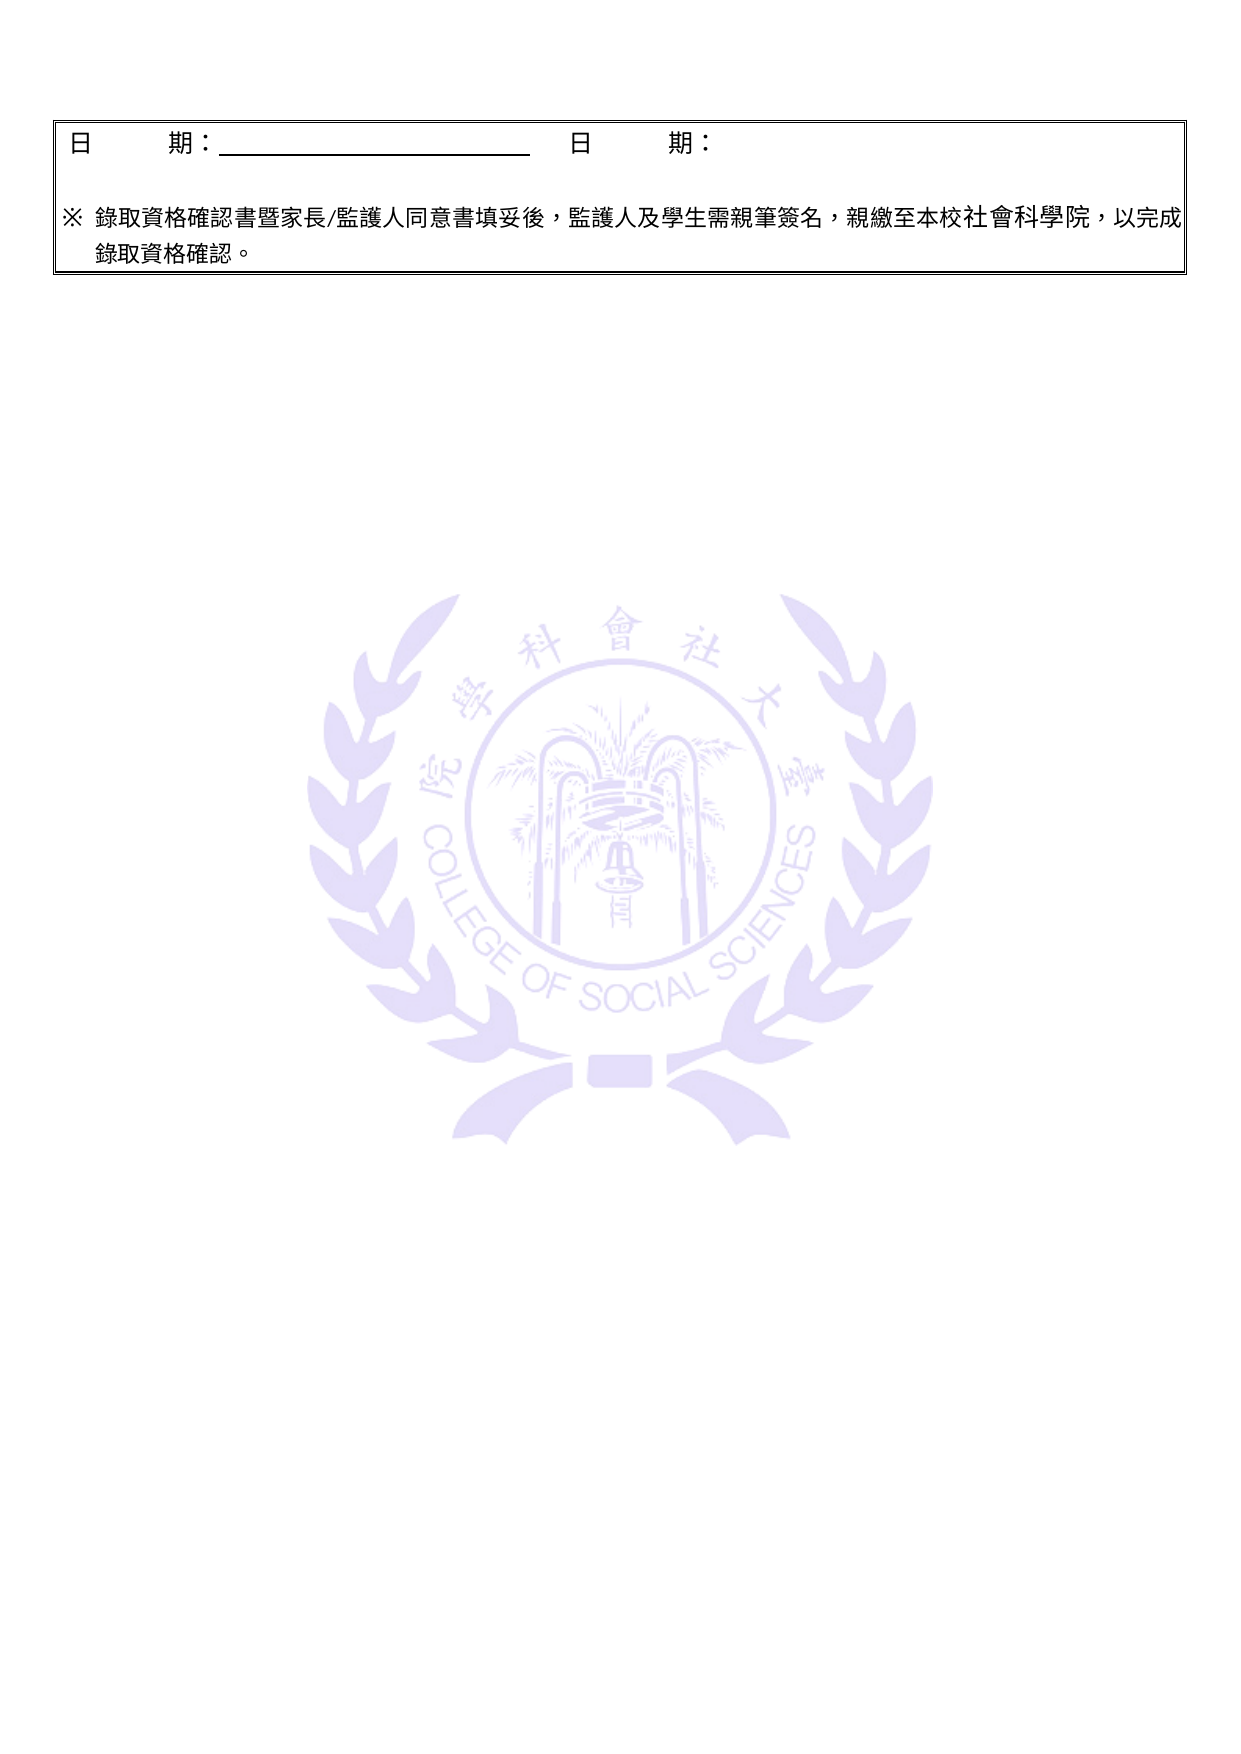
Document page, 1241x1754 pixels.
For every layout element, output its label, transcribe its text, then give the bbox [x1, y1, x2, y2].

table_header 國立臺灣大學社會科學院交換學生計畫 錄取資格確認書暨家長/監護人同意書 -------------------------------------------------- 錄取資格確認書 -------------------------------------------------- 本人 ，為國立臺灣大學 學系/研究所 年級學生。申請經由本校社會科學院辦理之20 /20 年( 學年)度交換學生計畫，選送至 大學___________學院，修業期間自 年 月至 年 月。 針對以下幾點聲明，本人願遵守並自負一切責任： 若因資格不符交換學校規定，而被交換學校拒絕入學者，即喪失錄取資格。 恪遵本校及接待學校之一切規定，並不得做出有損兩校校譽之情事。 本人在國外就讀期間應自負生活安全之責任，社會科學院將善盡學術交流安排事宜，但不負本人在海外的生活照顧及法律責任。 若因參加交換學生計畫影響畢業時間，或有學分抵免之問題，本人將自負全責。 除學生平安保險外，本人需於出國修業前自行購買足額之保險（含醫療、意外等）。 除因不可抗力情事且附具體證明，一旦簽署本書即不得以其他理由放棄修業資格或擅自中斷交換學校課業，否則本院得依｢國立臺灣大學辦理本校學生赴境外研修要點｣規定，收取行政作業費新臺幣5,000元整至本校校務發展基金。 --------------------------------------------- 家長/監護人同意書 --------------------------------------------- 本人已詳閱貴校社會科學院辦理20___/20____年(_____學年)度交換學生甄選之規定，並同意敝子弟 ______________參加本計畫。本人已清楚了解該計畫所有相關內容，並保證善盡輔導本人子弟遵守該計畫相關規定。 特請 查照 此致 國立臺灣大學社會科學院 家長/監護人簽名： 學生簽名： 與學生關係： 學生證號： 日 期： 日 期： 錄取資格確認書暨家長/監護人同意書填妥後，監護人及學生需親筆簽名，親繳至本校社會科學院，以完成錄取資格確認。 [56, 123, 1184, 271]
